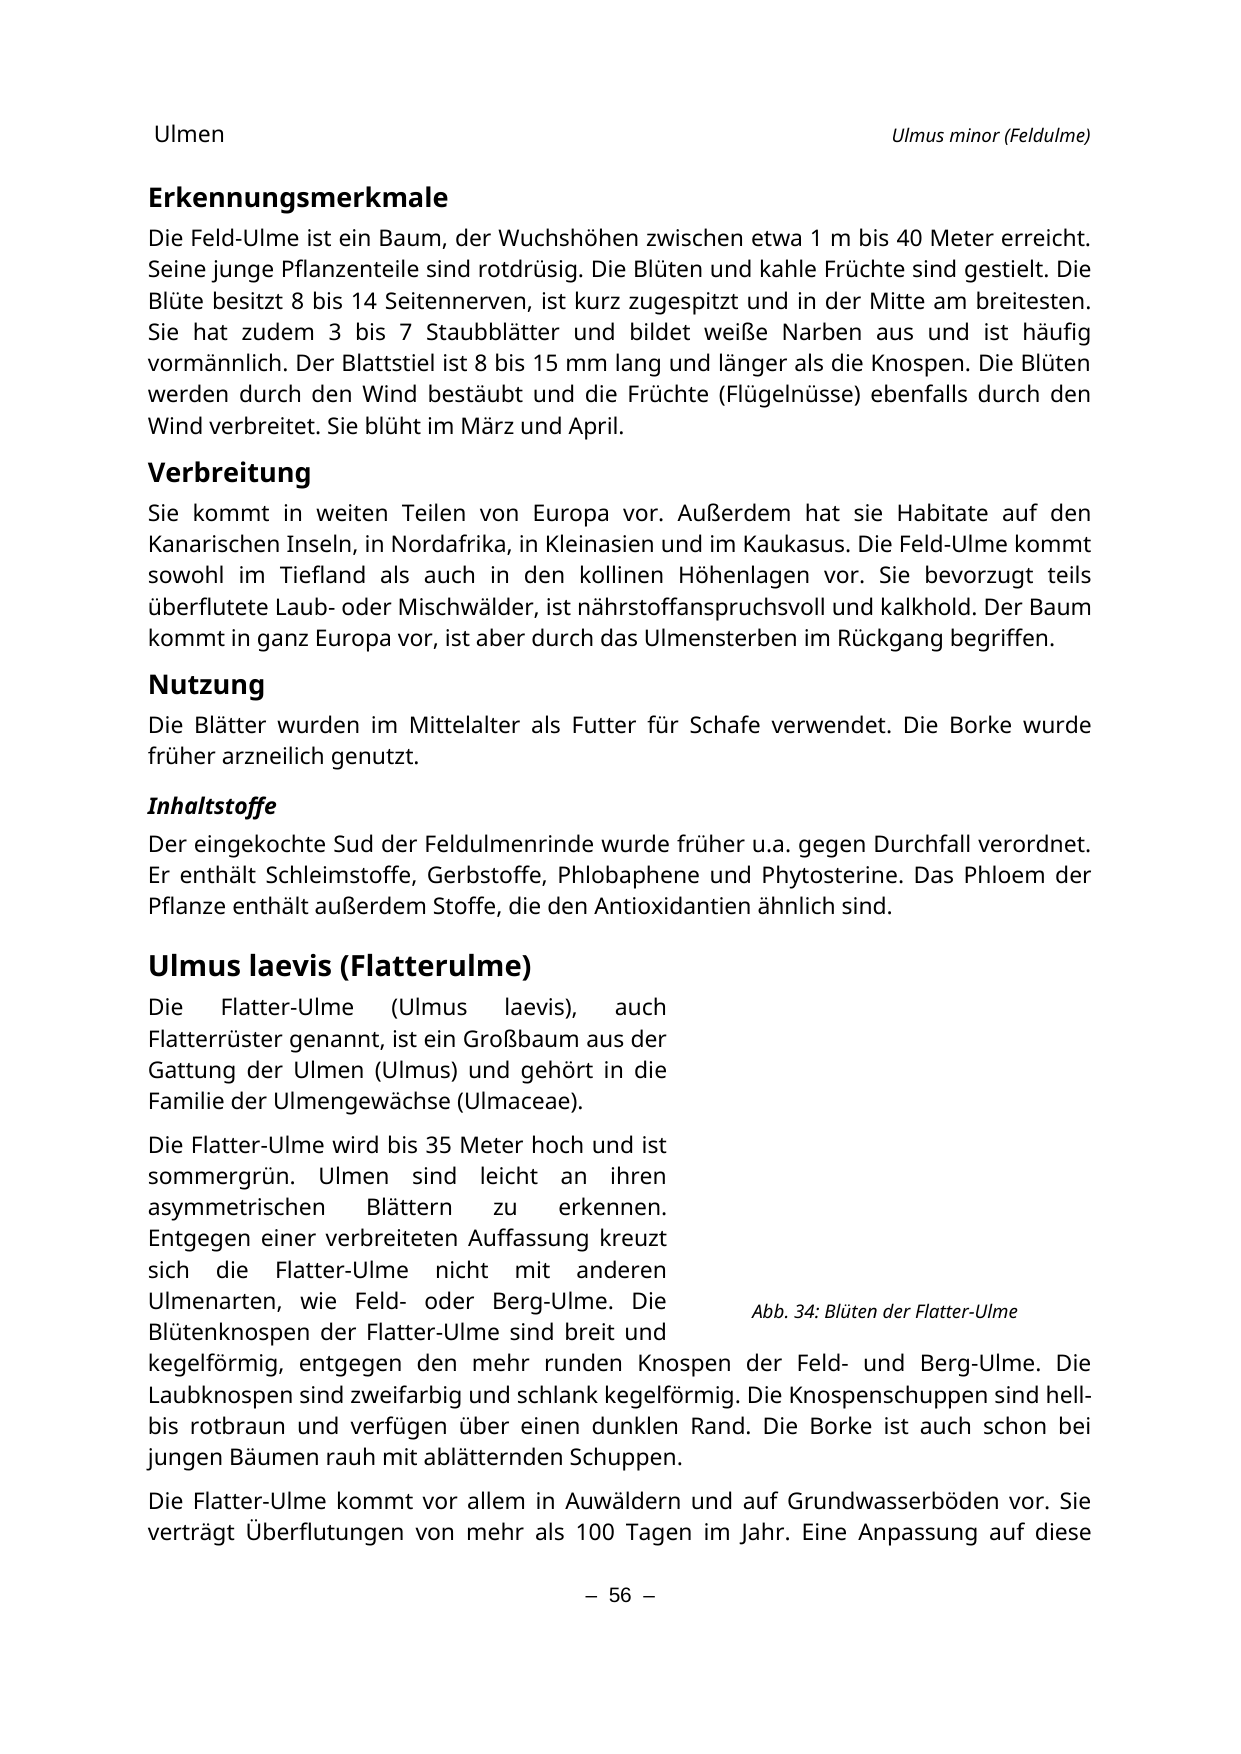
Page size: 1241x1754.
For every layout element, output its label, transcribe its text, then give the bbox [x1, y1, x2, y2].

text Die Blätter wurden im Mittelalter als Futter für Schafe verwendet. Die Borke wurde früher arzneilich genutzt. [148, 709, 1093, 771]
text Der eingekochte Sud der Feldulmenrinde wurde früher u.a. gegen Durchfall verordnet. Er enthält Schleimstoffe, Gerbstoffe, Phlobaphene und Phytosterine. Das Phloem der Pflanze enthält außerdem Stoffe, die den Antioxidantien ähnlich sind. [148, 828, 1093, 921]
text Sie kommt in weiten Teilen von Europa vor. Außerdem hat sie Habitate auf den Kanarischen Inseln, in Nordafrika, in Kleinasien und im Kaukasus. Die Feld-Ulme kommt sowohl im Tiefland als auch in den kollinen Höhenlagen vor. Sie bevorzugt teils überflutete Laub- oder Mischwälder, ist nährstoffanspruchsvoll und kalkhold. Der Baum kommt in ganz Europa vor, ist aber durch das Ulmensterben im Rückgang begriffen. [148, 497, 1093, 653]
subtitle Inhaltstoffe [148, 790, 1093, 821]
text Die Flatter-Ulme kommt vor allem in Auwäldern und auf Grundwasserböden vor. Sie verträgt Überflutungen von mehr als 100 Tagen im Jahr. Eine Anpassung auf diese [148, 1485, 1093, 1547]
subtitle Ulmus laevis (Flatterulme) [148, 946, 1093, 985]
text Abb. 34: Blüten der Flatter-Ulme [679, 991, 1093, 1323]
text Die Flatter-Ulme (Ulmus laevis), auch Flatterrüster genannt, ist ein Großbaum aus der Gattung der Ulmen (Ulmus) und gehört in die Familie der Ulmengewächse (Ulmaceae). [148, 991, 679, 1116]
text Die Flatter-Ulme wird bis 35 Meter hoch und ist sommergrün. Ulmen sind leicht an ihren asymmetrischen Blättern zu erkennen. Entgegen einer verbreiteten Auffassung kreuzt sich die Flatter-Ulme nicht mit anderen Ulmenarten, wie Feld- oder Berg-Ulme. Die Blütenknospen der Flatter-Ulme sind breit und kegelförmig, entgegen den mehr runden Knospen der Feld- und Berg-Ulme. Die Laubknospen sind zweifarbig und schlank kegelförmig. Die Knospenschuppen sind hell- bis rotbraun und verfügen über einen dunklen Rand. Die Borke ist auch schon bei jungen Bäumen rauh mit ablätternden Schuppen. [148, 1129, 1093, 1472]
text Die Feld-Ulme ist ein Baum, der Wuchshöhen zwischen etwa 1 m bis 40 Meter erreicht. Seine junge Pflanzenteile sind rotdrüsig. Die Blüten und kahle Früchte sind gestielt. Die Blüte besitzt 8 bis 14 Seitennerven, ist kurz zugespitzt und in der Mitte am breitesten. Sie hat zudem 3 bis 7 Staubblätter und bildet weiße Narben aus und ist häufig vormännlich. Der Blattstiel ist 8 bis 15 mm lang und länger als die Knospen. Die Blüten werden durch den Wind bestäubt und die Früchte (Flügelnüsse) ebenfalls durch den Wind verbreitet. Sie blüht im März und April. [148, 222, 1093, 441]
subtitle Verbreitung [148, 453, 1093, 490]
subtitle Nutzung [148, 665, 1093, 702]
subtitle Erkennungsmerkmale [148, 179, 1093, 216]
